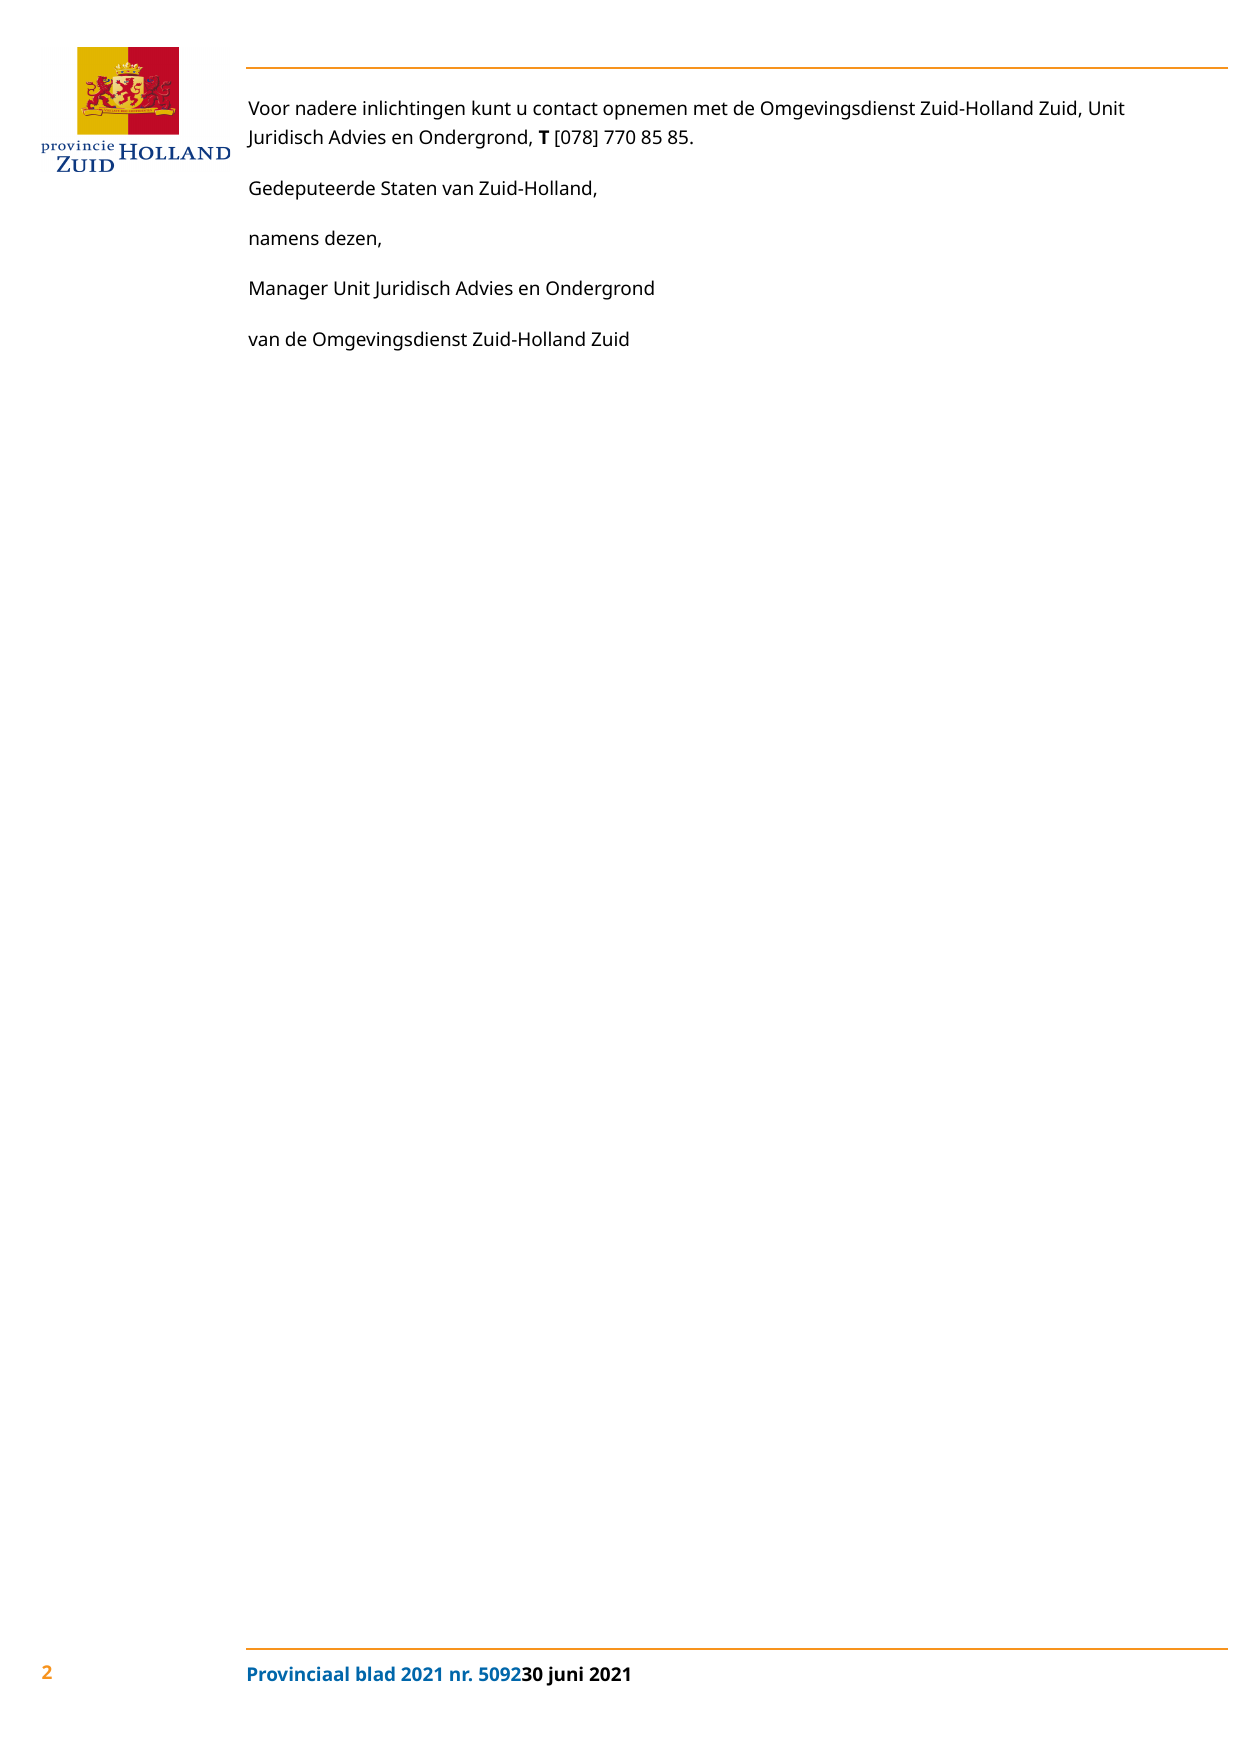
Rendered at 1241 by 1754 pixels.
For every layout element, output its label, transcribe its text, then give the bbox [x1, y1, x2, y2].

text Manager Unit Juridisch Advies en Ondergrond [248, 276, 1152, 301]
text Gedeputeerde Staten van Zuid-Holland, [248, 175, 1152, 201]
text van de Omgevingsdienst Zuid-Holland Zuid [248, 326, 1152, 352]
text Voor nadere inlichtingen kunt u contact opnemen met de Omgevingsdienst Zuid-Holland Zuid, Unit Juridisch Advies en Ondergrond, T [078] 770 85 85. [248, 95, 1152, 150]
text namens dezen, [248, 225, 1152, 251]
picture [41, 47, 231, 172]
